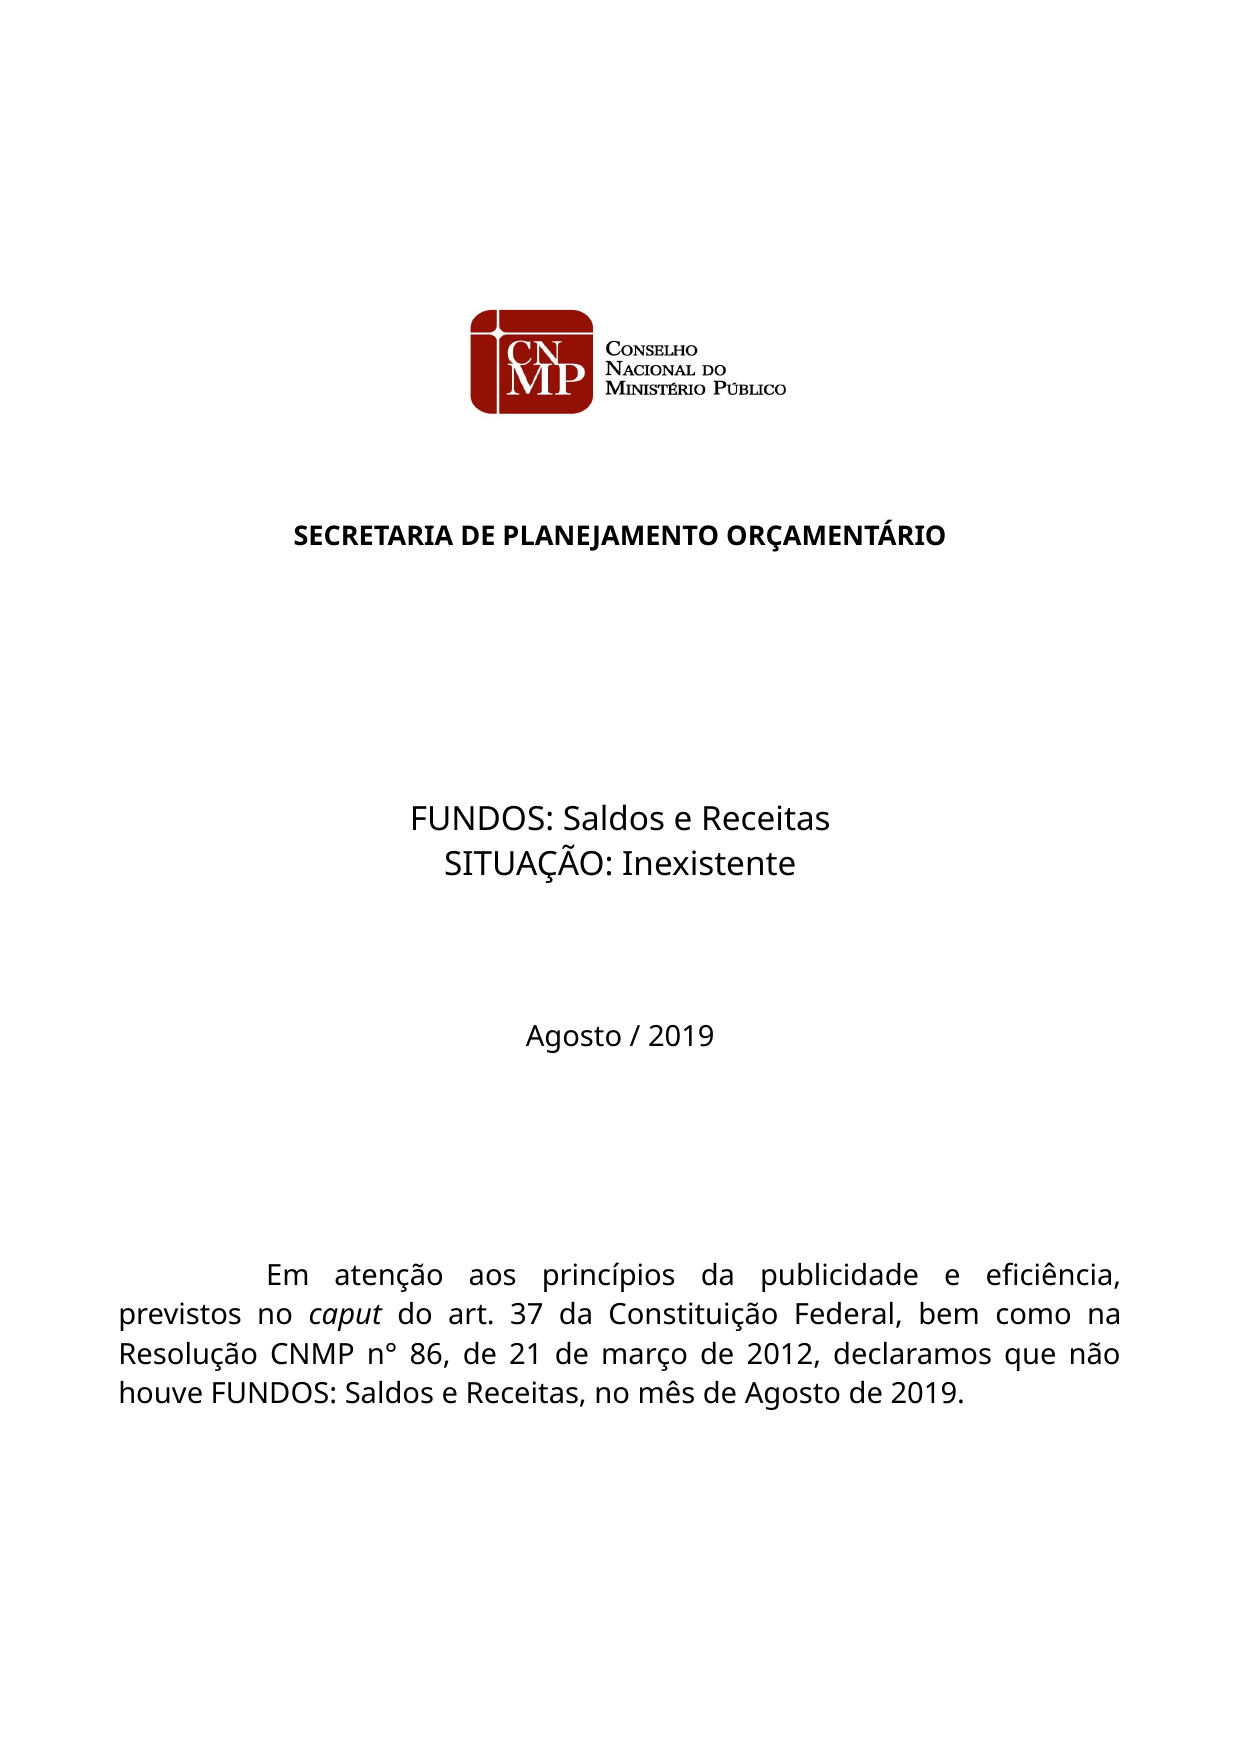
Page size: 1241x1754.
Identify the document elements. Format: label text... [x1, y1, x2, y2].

text FUNDOS: Saldos e Receitas [118, 794, 1122, 840]
text SECRETARIA DE PLANEJAMENTO ORÇAMENTÁRIO [118, 516, 1122, 553]
text Agosto / 2019 [118, 1016, 1122, 1055]
text SITUAÇÃO: Inexistente [118, 840, 1122, 885]
text Em atenção aos princípios da publicidade e eficiência, previstos no caput do art. 37 da Constituição Federal, bem como na Resolução CNMP n° 86, de 21 de março de 2012, declaramos que não houve FUNDOS: Saldos e Receitas, no mês de Agosto de 2019. [118, 1254, 1122, 1412]
